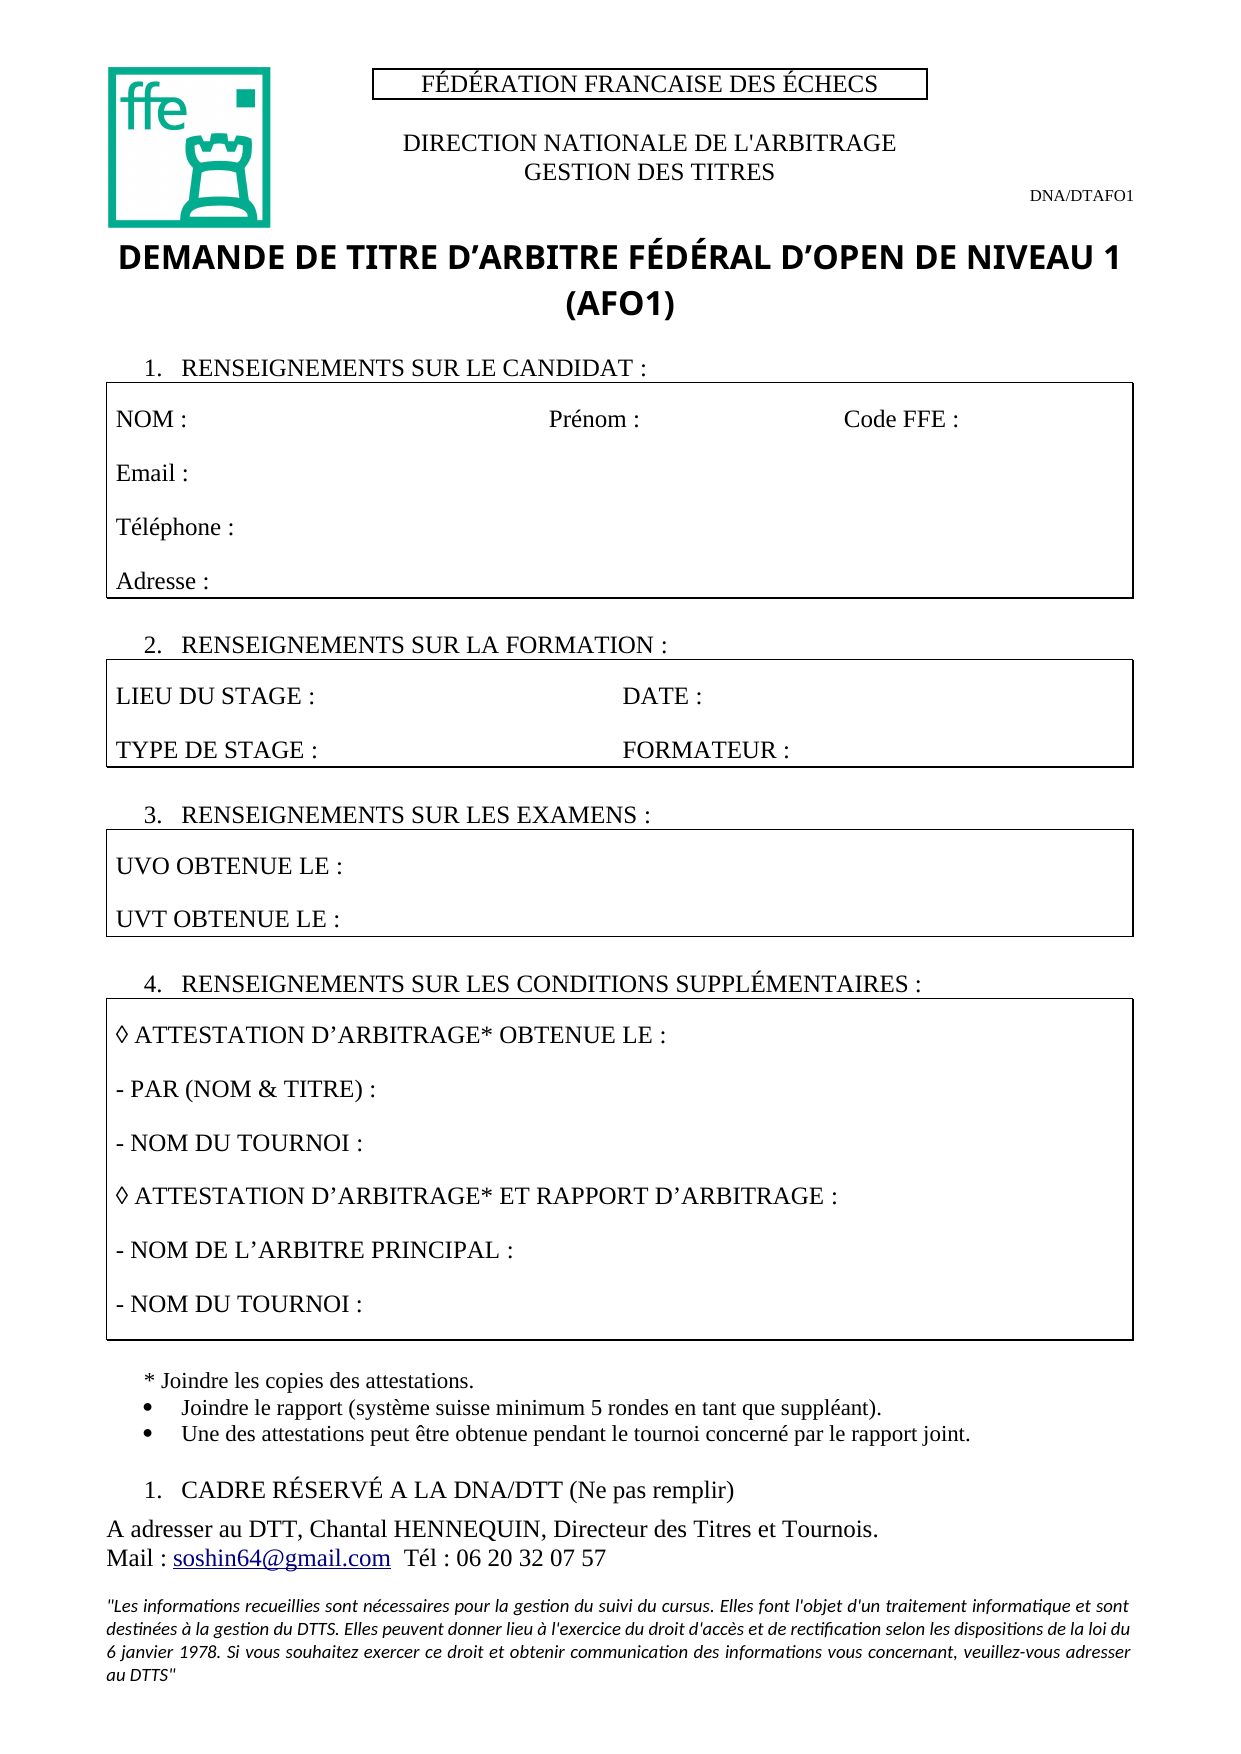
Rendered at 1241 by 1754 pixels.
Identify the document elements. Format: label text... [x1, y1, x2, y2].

text - NOM DU TOURNOI : [107, 1286, 1132, 1318]
text ◊ ATTESTATION D’ARBITRAGE* ET RAPPORT D’ARBITRAGE : [107, 1178, 1132, 1210]
list RENSEIGNEMENTS SUR LES EXAMENS : [144, 800, 1134, 828]
list RENSEIGNEMENTS SUR LE CANDIDAT : [144, 353, 1134, 382]
text TYPE DE STAGE : FORMATEUR : [107, 732, 1132, 766]
list Joindre le rapport (système suisse minimum 5 rondes en tant que suppléant). [144, 1394, 1134, 1420]
list CADRE RÉSERVÉ A LA DNA/DTT (Ne pas remplir) [144, 1475, 1134, 1504]
text Email : [107, 455, 1132, 487]
text - PAR (NOM & TITRE) : [107, 1071, 1132, 1103]
text UVO OBTENUE LE : [107, 848, 1132, 879]
text * Joindre les copies des attestations. [106, 1367, 1134, 1394]
list RENSEIGNEMENTS SUR LES CONDITIONS SUPPLÉMENTAIRES : [144, 969, 1134, 998]
text LIEU DU STAGE : DATE : [107, 678, 1132, 710]
picture [106, 66, 274, 229]
text Adresse : [107, 563, 1132, 597]
text Téléphone : [107, 509, 1132, 541]
list Une des attestations peut être obtenue pendant le tournoi concerné par le rapport joint. [144, 1420, 1134, 1446]
text ◊ ATTESTATION D’ARBITRAGE* OBTENUE LE : [107, 1017, 1132, 1049]
text - NOM DU TOURNOI : [107, 1124, 1132, 1156]
text - NOM DE L’ARBITRE PRINCIPAL : [107, 1232, 1132, 1264]
text UVT OBTENUE LE : [107, 901, 1132, 936]
list RENSEIGNEMENTS SUR LA FORMATION : [144, 630, 1134, 659]
text NOM : Prénom : Code FFE : [107, 401, 1132, 433]
